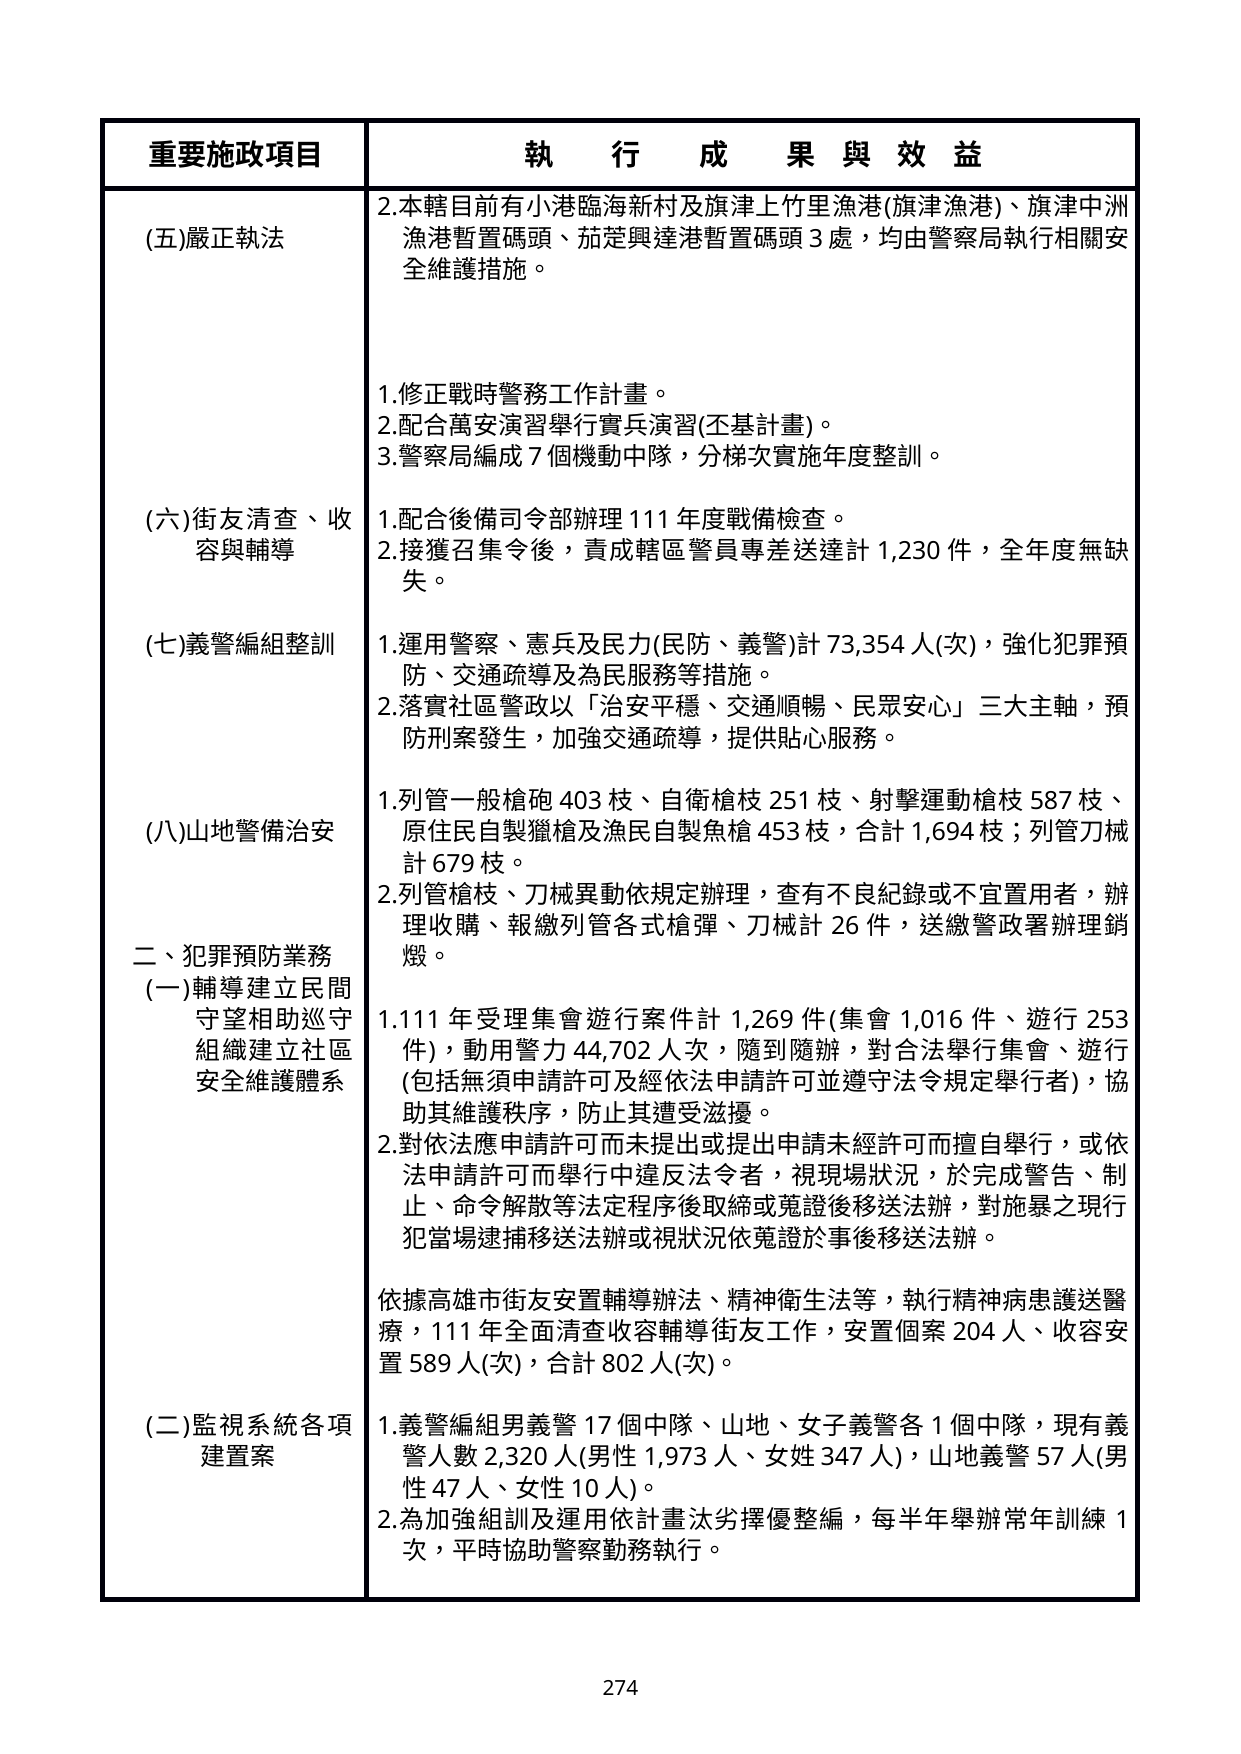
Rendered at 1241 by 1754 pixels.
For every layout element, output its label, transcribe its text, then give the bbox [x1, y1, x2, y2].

table_cell (五)嚴正執法 (六)街友清查、收容與輔導 (七)義警編組整訓 (八)山地警備治安 二、犯罪預防業務 (一)輔導建立民間守望相助巡守組織建立社區安全維護體系 (二)監視系統各項建置案 [105, 191, 364, 1597]
table_header 重要施政項目 [105, 123, 364, 186]
table_header 執 行 成 果 與 效 益 [369, 123, 1135, 186]
table_cell 2.本轄目前有小港臨海新村及旗津上竹里漁港(旗津漁港)、旗津中洲漁港暫置碼頭、茄萣興達港暫置碼頭3處，均由警察局執行相關安全維護措施。 1.修正戰時警務工作計畫。 2.配合萬安演習舉行實兵演習(丕基計畫)。 3.警察局編成7個機動中隊，分梯次實施年度整訓。 1.配合後備司令部辦理111年度戰備檢查。 2.接獲召集令後，責成轄區警員專差送達計1,230件，全年度無缺失。 1.運用警察、憲兵及民力(民防、義警)計73,354人(次)，強化犯罪預防、交通疏導及為民服務等措施。 2.落實社區警政以「治安平穩、交通順暢、民眾安心」三大主軸，預防刑案發生，加強交通疏導，提供貼心服務。 1.列管一般槍砲403枝、自衛槍枝251枝、射擊運動槍枝587枝、原住民自製獵槍及漁民自製魚槍453枝，合計1,694枝；列管刀械計679枝。 2.列管槍枝、刀械異動依規定辦理，查有不良紀錄或不宜置用者，辦理收購、報繳列管各式槍彈、刀械計26件，送繳警政署辦理銷燬。 1.111年受理集會遊行案件計1,269件(集會1,016件、遊行253件)，動用警力44,702人次，隨到隨辦，對合法舉行集會、遊行(包括無須申請許可及經依法申請許可並遵守法令規定舉行者)，協助其維護秩序，防止其遭受滋擾。 2.對依法應申請許可而未提出或提出申請未經許可而擅自舉行，或依法申請許可而舉行中違反法令者，視現場狀況，於完成警告、制止、命令解散等法定程序後取締或蒐證後移送法辦，對施暴之現行犯當場逮捕移送法辦或視狀況依蒐證於事後移送法辦。 依據高雄市街友安置輔導辦法、精神衛生法等，執行精神病患護送醫療，111年全面清查收容輔導街友工作，安置個案204人、收容安置589人(次)，合計802人(次)。 1.義警編組男義警17個中隊、山地、女子義警各1個中隊，現有義警人數2,320人(男性1,973人、女姓347人)，山地義警57人(男性47人、女性10人)。 2.為加強組訓及運用依計畫汰劣擇優整編，每半年舉辦常年訓練1次，平時協助警察勤務執行。 [369, 191, 1135, 1597]
